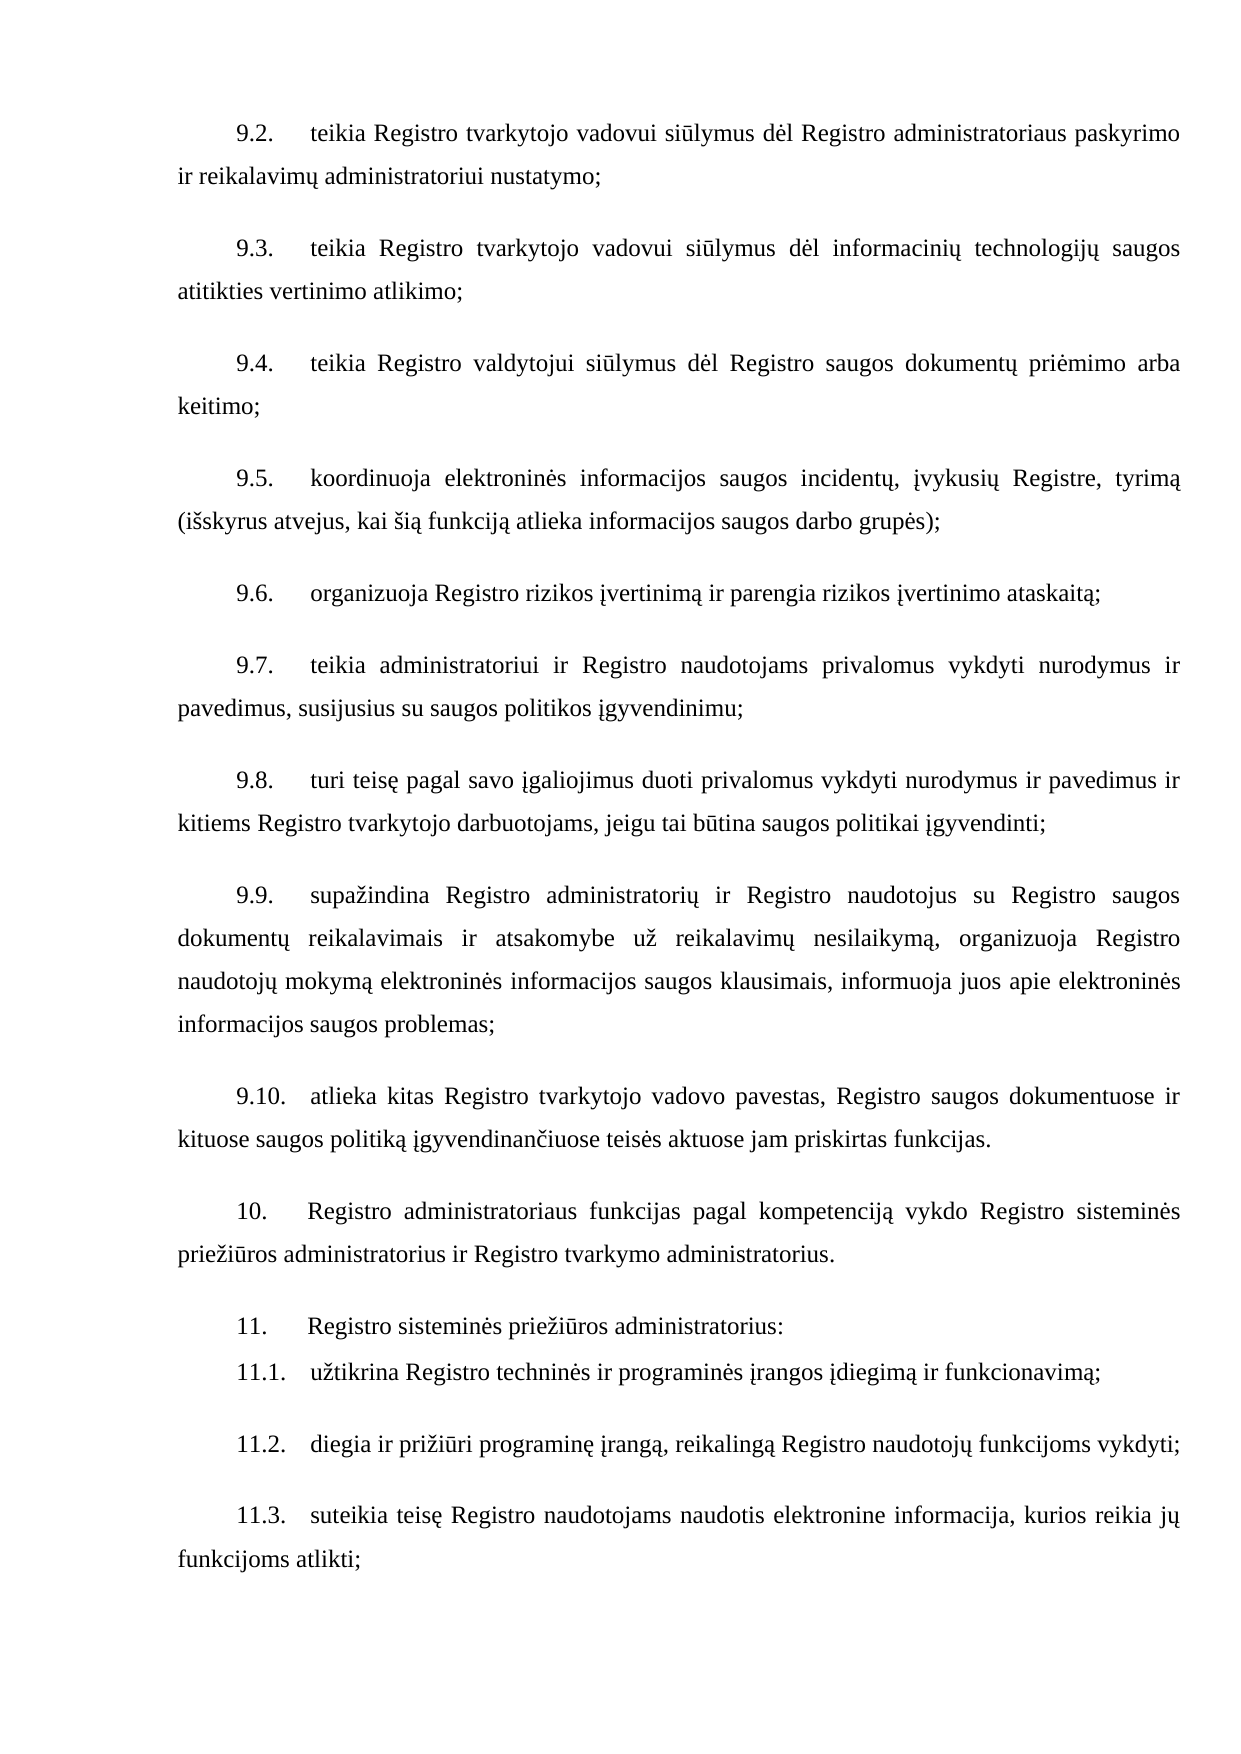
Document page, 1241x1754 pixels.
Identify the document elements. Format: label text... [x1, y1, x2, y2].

text 9.10. atlieka kitas Registro tvarkytojo vadovo pavestas, Registro saugos dokumentuose ir kituose saugos politiką įgyvendinančiuose teisės aktuose jam priskirtas funkcijas. [177, 1081, 1181, 1153]
text 10. Registro administratoriaus funkcijas pagal kompetenciją vykdo Registro sisteminės priežiūros administratorius ir Registro tvarkymo administratorius. [177, 1196, 1181, 1268]
text 11.2. diegia ir prižiūri programinę įrangą, reikalingą Registro naudotojų funkcijoms vykdyti; [177, 1429, 1181, 1457]
text 9.4. teikia Registro valdytojui siūlymus dėl Registro saugos dokumentų priėmimo arba keitimo; [177, 348, 1181, 420]
text 11. Registro sisteminės priežiūros administratorius: [177, 1311, 1181, 1340]
text 9.6. organizuoja Registro rizikos įvertinimą ir parengia rizikos įvertinimo ataskaitą; [177, 578, 1181, 607]
text 11.1. užtikrina Registro techninės ir programinės įrangos įdiegimą ir funkcionavimą; [177, 1357, 1181, 1386]
text 9.2. teikia Registro tvarkytojo vadovui siūlymus dėl Registro administratoriaus paskyrimo ir reikalavimų administratoriui nustatymo; [177, 118, 1181, 190]
text 11.3. suteikia teisę Registro naudotojams naudotis elektronine informacija, kurios reikia jų funkcijoms atlikti; [177, 1501, 1181, 1572]
text 9.3. teikia Registro tvarkytojo vadovui siūlymus dėl informacinių technologijų saugos atitikties vertinimo atlikimo; [177, 233, 1181, 305]
text 9.9. supažindina Registro administratorių ir Registro naudotojus su Registro saugos dokumentų reikalavimais ir atsakomybe už reikalavimų nesilaikymą, organizuoja Registro naudotojų mokymą elektroninės informacijos saugos klausimais, informuoja juos apie elektroninės informacijos saugos problemas; [177, 880, 1181, 1038]
text 9.8. turi teisę pagal savo įgaliojimus duoti privalomus vykdyti nurodymus ir pavedimus ir kitiems Registro tvarkytojo darbuotojams, jeigu tai būtina saugos politikai įgyvendinti; [177, 765, 1181, 837]
text 9.7. teikia administratoriui ir Registro naudotojams privalomus vykdyti nurodymus ir pavedimus, susijusius su saugos politikos įgyvendinimu; [177, 650, 1181, 722]
text 9.5. koordinuoja elektroninės informacijos saugos incidentų, įvykusių Registre, tyrimą (išskyrus atvejus, kai šią funkciją atlieka informacijos saugos darbo grupės); [177, 463, 1181, 535]
